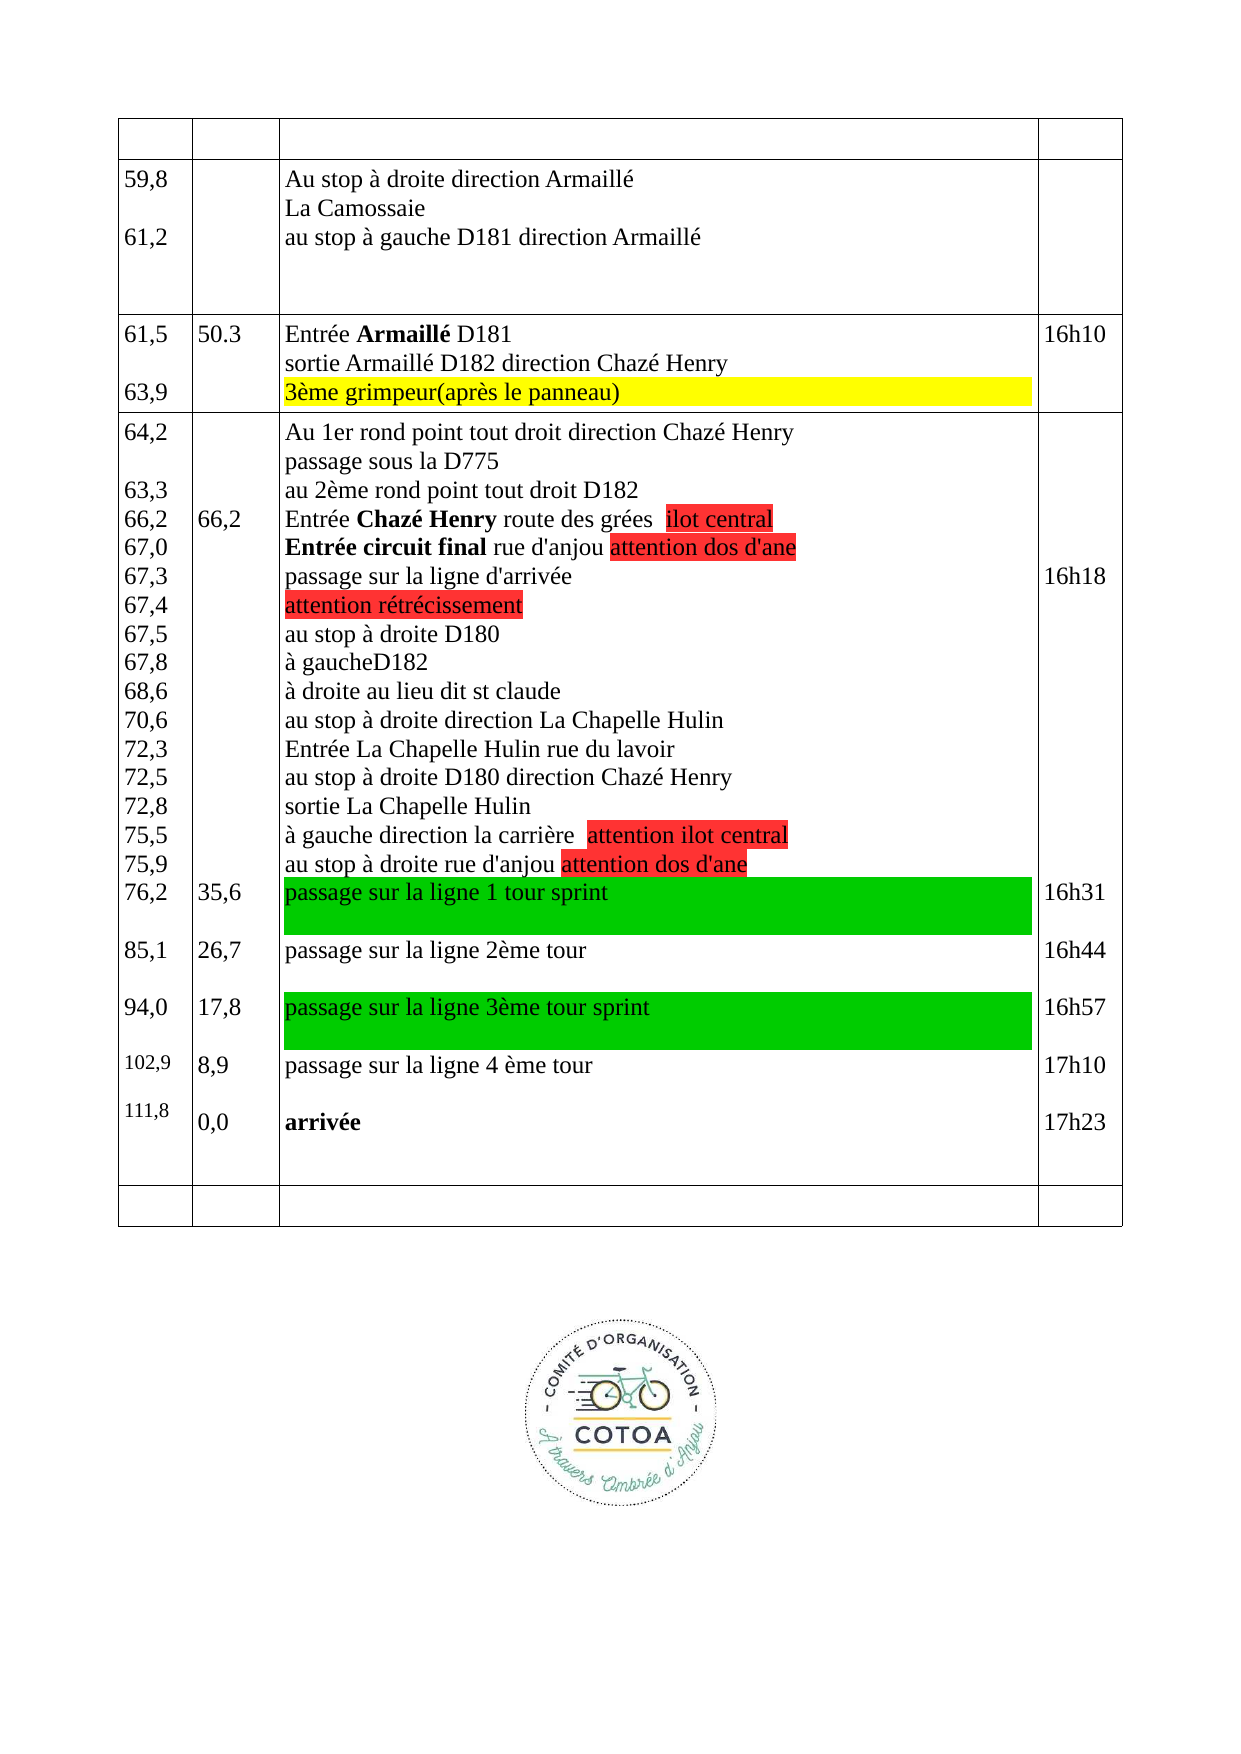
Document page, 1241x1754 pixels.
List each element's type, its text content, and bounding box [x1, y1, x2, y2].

table_cell [280, 119, 1038, 158]
table_cell [1039, 1186, 1122, 1226]
table_cell [280, 1186, 1038, 1226]
table_cell 16h10 [1039, 315, 1122, 412]
table_cell [1039, 119, 1122, 158]
table_cell Entrée Armaillé D181 sortie Armaillé D182 direction Chazé Henry 3ème grimpeur(après le panneau) [280, 315, 1038, 412]
table_cell [193, 1186, 279, 1226]
table_cell [1039, 160, 1122, 314]
table_cell 50,3 [193, 315, 279, 412]
table_cell Au 1er rond point tout droit direction Chazé Henry passage sous la D775 au 2ème rond point tout droit D182 Entrée Chazé Henry route des grées ilot central Entrée circuit final rue d'anjou attention dos d'ane passage sur la ligne d'arrivée attention rétrécissement au stop à droite D180 à gaucheD182 à droite au lieu dit st claude au stop à droite direction La Chapelle Hulin Entrée La Chapelle Hulin rue du lavoir au stop à droite D180 direction Chazé Henry sortie La Chapelle Hulin à gauche direction la carrière attention ilot central au stop à droite rue d'anjou attention dos d'ane passage sur la ligne 1 tour sprint passage sur la ligne 2ème tour passage sur la ligne 3ème tour sprint passage sur la ligne 4 ème tour arrivée [280, 413, 1038, 1185]
table_cell [193, 160, 279, 314]
table_cell 16h18 16h31 16h44 16h57 17h10 17h23 [1039, 413, 1122, 1185]
picture [525, 1319, 717, 1506]
table_cell [119, 1186, 192, 1226]
table_cell Au stop à droite direction Armaillé La Camossaie au stop à gauche D181 direction Armaillé [280, 160, 1038, 314]
table_cell 66,2 35,6 26,7 17,8 8,9 0,0 [193, 413, 279, 1185]
table_cell [119, 119, 192, 158]
table_cell 59,8 61,2 [119, 160, 192, 314]
table_cell 56,4 [193, 119, 279, 158]
table_cell 61,5 63,9 [119, 315, 192, 412]
table_cell 64,2 63,3 66,2 67,0 67,3 67,4 67,5 67,8 68,6 70,6 72,3 72,5 72,8 75,5 75,9 76,2 85,1 94,0 102,9 111,8 [119, 413, 192, 1185]
